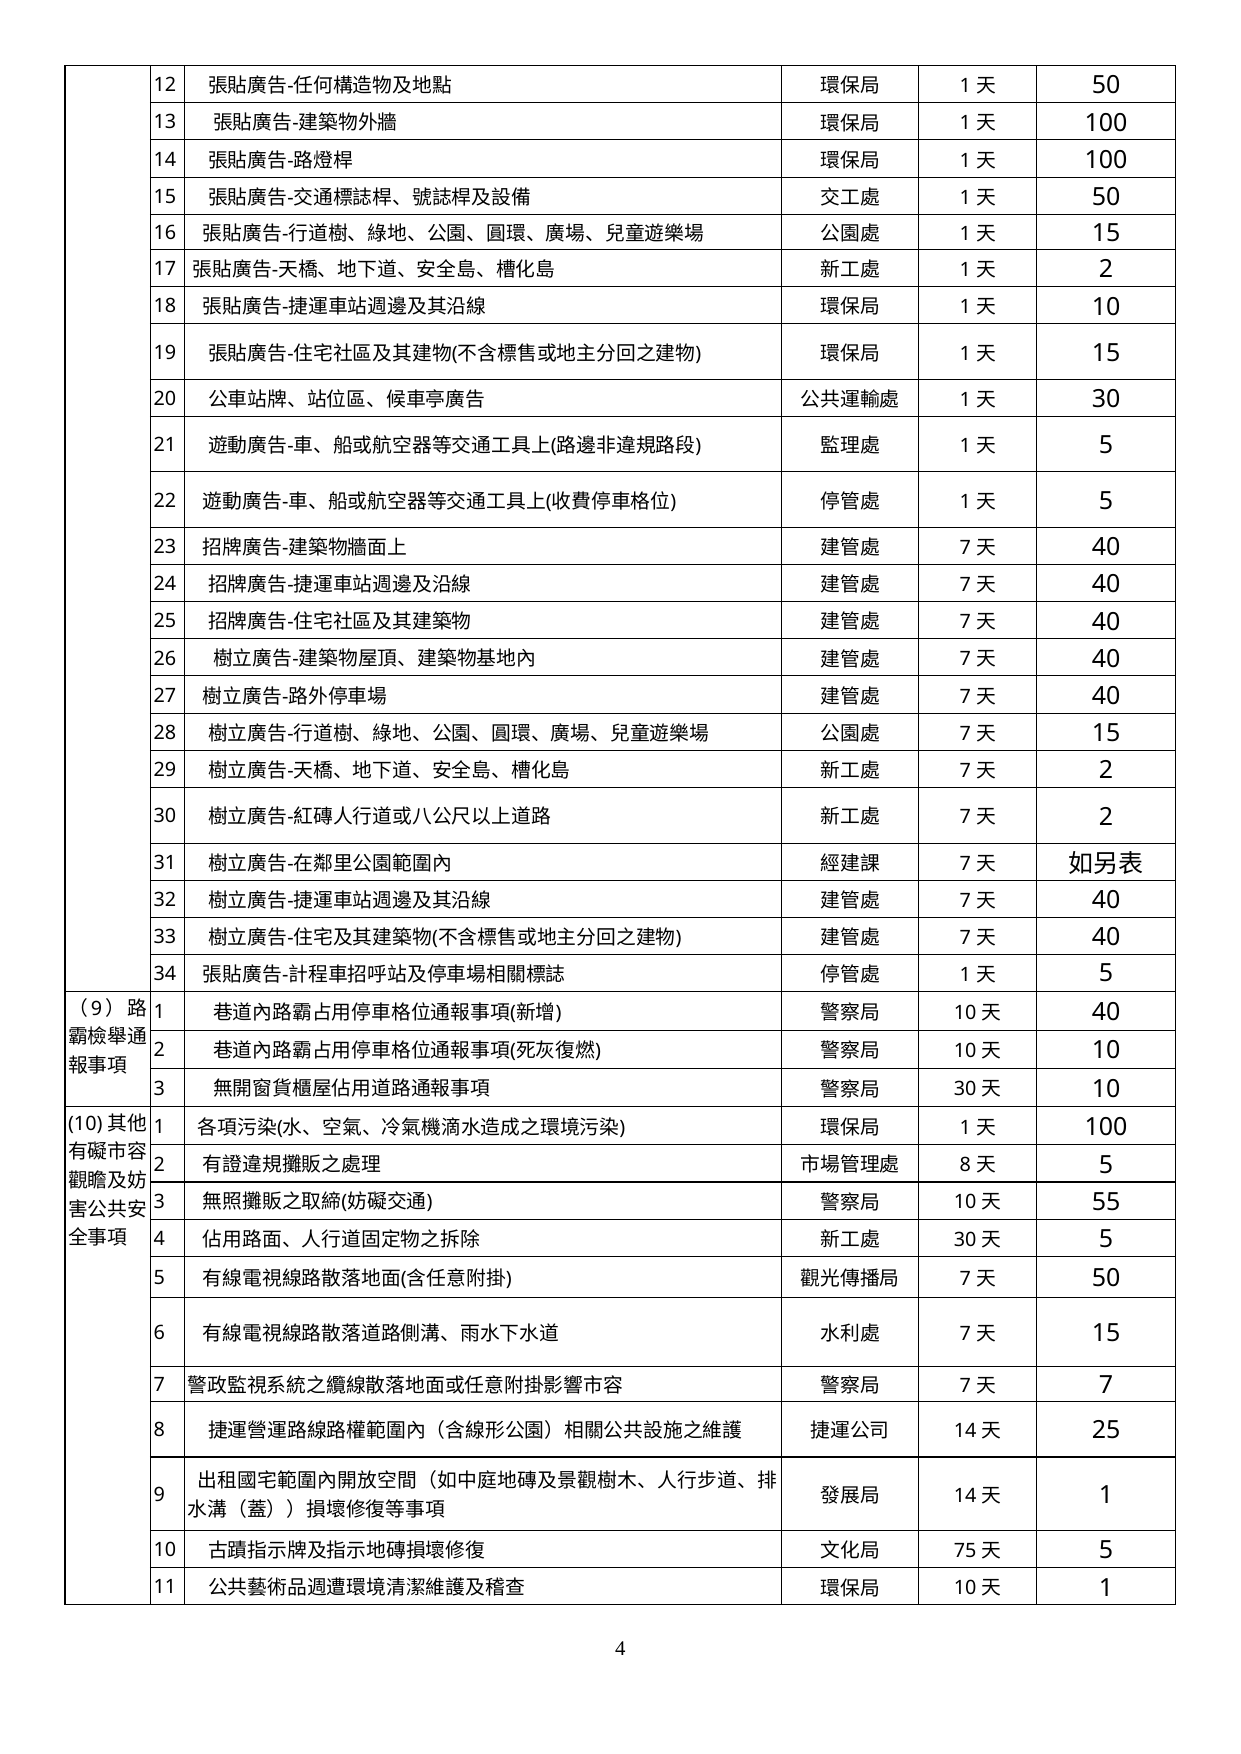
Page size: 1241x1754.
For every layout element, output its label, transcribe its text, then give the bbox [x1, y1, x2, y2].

table_cell 7 天 [919, 844, 1036, 880]
table_cell 1 天 [919, 1107, 1036, 1144]
table_cell 23 [151, 528, 184, 564]
table_cell 3 [151, 1069, 184, 1106]
table_cell 5 [1037, 417, 1175, 471]
table_cell 7 天 [919, 788, 1036, 842]
table_cell 捷運公司 [782, 1402, 918, 1456]
table_cell 2 [1037, 788, 1175, 842]
table_cell 30 天 [919, 1069, 1036, 1106]
table_cell 1 天 [919, 250, 1036, 286]
table_cell 5 [1037, 1531, 1175, 1567]
table_cell 樹立廣告-住宅及其建築物(不含標售或地主分回之建物) [185, 918, 781, 954]
table_cell 7 天 [919, 602, 1036, 638]
table_cell 12 [151, 66, 184, 102]
table_cell 建管處 [782, 639, 918, 675]
table_cell 1 [1037, 1458, 1175, 1530]
table_cell 經建課 [782, 844, 918, 880]
table_cell 建管處 [782, 881, 918, 917]
table_cell 公車站牌、站位區、候車亭廣告 [185, 380, 781, 416]
table_cell 14 [151, 140, 184, 177]
table_cell 張貼廣告-交通標誌桿、號誌桿及設備 [185, 178, 781, 214]
table_cell 公共藝術品週遭環境清潔維護及稽查 [185, 1568, 781, 1604]
table_cell 環保局 [782, 140, 918, 177]
table_cell 7 天 [919, 528, 1036, 564]
table_cell 樹立廣告-紅磚人行道或八公尺以上道路 [185, 788, 781, 842]
table_cell 7 天 [919, 565, 1036, 601]
table_cell 8 天 [919, 1145, 1036, 1181]
table_cell 3 [151, 1183, 184, 1218]
table_cell 15 [151, 178, 184, 214]
table_cell 40 [1037, 565, 1175, 601]
table_cell 警察局 [782, 1183, 918, 1218]
table_cell 13 [151, 103, 184, 139]
table_cell 1 天 [919, 287, 1036, 323]
table_cell 50 [1037, 178, 1175, 214]
table_cell 新工處 [782, 788, 918, 842]
table_cell 無照攤販之取締(妨礙交通) [185, 1183, 781, 1218]
table_cell 7 天 [919, 639, 1036, 675]
table_cell 樹立廣告-行道樹、綠地、公園、圓環、廣場、兒童遊樂場 [185, 714, 781, 750]
table_cell 1 天 [919, 417, 1036, 471]
table_cell 1 天 [919, 324, 1036, 379]
table_cell 4 [151, 1220, 184, 1256]
table_cell 33 [151, 918, 184, 954]
table_cell 觀光傳播局 [782, 1257, 918, 1297]
table_cell 水利處 [782, 1298, 918, 1366]
table_cell 32 [151, 881, 184, 917]
table_cell 遊動廣告-車、船或航空器等交通工具上(收費停車格位) [185, 472, 781, 527]
table_cell 25 [1037, 1402, 1175, 1456]
table_cell 公共運輸處 [782, 380, 918, 416]
table_cell 1 [151, 1107, 184, 1144]
table_cell 10 [151, 1531, 184, 1567]
table_cell 1 天 [919, 380, 1036, 416]
table_cell 樹立廣告-天橋、地下道、安全島、槽化島 [185, 751, 781, 787]
table_cell 2 [151, 1145, 184, 1181]
table_cell 公園處 [782, 714, 918, 750]
table_cell 10 天 [919, 1183, 1036, 1218]
table_cell 19 [151, 324, 184, 379]
table_cell 30 [151, 788, 184, 842]
table_cell 30 天 [919, 1220, 1036, 1256]
table_cell 有線電視線路散落地面(含任意附掛) [185, 1257, 781, 1297]
table_cell 100 [1037, 1107, 1175, 1144]
table_cell 1 [1037, 1568, 1175, 1604]
table_cell 55 [1037, 1183, 1175, 1218]
table_cell 14 天 [919, 1458, 1036, 1530]
table_cell 環保局 [782, 1568, 918, 1604]
table_cell 50 [1037, 1257, 1175, 1297]
table_cell 新工處 [782, 1220, 918, 1256]
table_cell 建管處 [782, 602, 918, 638]
table_cell 7 天 [919, 918, 1036, 954]
table_cell 捷運營運路線路權範圍內（含線形公園）相關公共設施之維護 [185, 1402, 781, 1456]
table_cell 40 [1037, 676, 1175, 713]
table_cell 環保局 [782, 1107, 918, 1144]
table_cell 17 [151, 250, 184, 286]
table_cell 張貼廣告-住宅社區及其建物(不含標售或地主分回之建物) [185, 324, 781, 379]
table_cell 9 [151, 1458, 184, 1530]
table_cell 張貼廣告-任何構造物及地點 [185, 66, 781, 102]
table_cell 10 天 [919, 1031, 1036, 1068]
table_cell 10 [1037, 1069, 1175, 1106]
table_cell 張貼廣告-捷運車站週邊及其沿線 [185, 287, 781, 323]
table_cell 100 [1037, 103, 1175, 139]
table_cell 巷道內路霸占用停車格位通報事項(新增) [185, 992, 781, 1029]
table_cell 7 天 [919, 1298, 1036, 1366]
table_cell 環保局 [782, 66, 918, 102]
table_cell 佔用路面、人行道固定物之拆除 [185, 1220, 781, 1256]
table_cell 停管處 [782, 955, 918, 991]
table_cell 招牌廣告-捷運車站週邊及沿線 [185, 565, 781, 601]
table_cell 30 [1037, 380, 1175, 416]
table_cell 2 [1037, 250, 1175, 286]
table_cell 2 [151, 1031, 184, 1068]
table_cell 15 [1037, 1298, 1175, 1366]
table_cell 環保局 [782, 287, 918, 323]
table_cell 40 [1037, 528, 1175, 564]
table_cell 16 [151, 215, 184, 249]
table_cell 招牌廣告-建築物牆面上 [185, 528, 781, 564]
table_cell 樹立廣告-路外停車場 [185, 676, 781, 713]
table_cell 100 [1037, 140, 1175, 177]
table_cell 1 [151, 992, 184, 1029]
table_cell 22 [151, 472, 184, 527]
table_cell 1 天 [919, 215, 1036, 249]
table_cell 1 天 [919, 66, 1036, 102]
table_cell 7 天 [919, 751, 1036, 787]
table_cell 40 [1037, 918, 1175, 954]
table_cell 15 [1037, 215, 1175, 249]
table_cell 樹立廣告-捷運車站週邊及其沿線 [185, 881, 781, 917]
table_cell 新工處 [782, 250, 918, 286]
table_cell 40 [1037, 992, 1175, 1029]
table_cell 7 [1037, 1367, 1175, 1401]
table_cell 8 [151, 1402, 184, 1456]
table_cell 環保局 [782, 324, 918, 379]
table_cell 5 [1037, 955, 1175, 991]
table_cell 警察局 [782, 1031, 918, 1068]
table_cell 7 天 [919, 1257, 1036, 1297]
table_cell 20 [151, 380, 184, 416]
table_cell 張貼廣告-計程車招呼站及停車場相關標誌 [185, 955, 781, 991]
table_cell 交工處 [782, 178, 918, 214]
table_cell 招牌廣告-住宅社區及其建築物 [185, 602, 781, 638]
table_cell 7 天 [919, 676, 1036, 713]
table_cell 警政監視系統之纜線散落地面或任意附掛影響市容 [185, 1367, 781, 1401]
table_cell 警察局 [782, 992, 918, 1029]
table_cell 樹立廣告-在鄰里公園範圍內 [185, 844, 781, 880]
table_cell 1 天 [919, 955, 1036, 991]
table_cell 如另表 [1037, 844, 1175, 880]
table_cell 市場管理處 [782, 1145, 918, 1181]
table_cell 40 [1037, 881, 1175, 917]
table_cell 張貼廣告-路燈桿 [185, 140, 781, 177]
table_cell 文化局 [782, 1531, 918, 1567]
table_cell 34 [151, 955, 184, 991]
table_cell （9）路霸檢舉通報事項 [66, 992, 150, 1106]
table_cell 7 天 [919, 1367, 1036, 1401]
table_cell 1 天 [919, 103, 1036, 139]
table_cell 環保局 [782, 103, 918, 139]
table_cell 1 天 [919, 472, 1036, 527]
table_cell 7 天 [919, 714, 1036, 750]
table_cell 15 [1037, 324, 1175, 379]
table_cell 7 [151, 1367, 184, 1401]
table_cell 2 [1037, 751, 1175, 787]
table_cell 張貼廣告-行道樹、綠地、公園、圓環、廣場、兒童遊樂場 [185, 215, 781, 249]
table_cell 25 [151, 602, 184, 638]
table_cell 無開窗貨櫃屋佔用道路通報事項 [185, 1069, 781, 1106]
table_cell 24 [151, 565, 184, 601]
table_cell 各項污染(水、空氣、冷氣機滴水造成之環境污染) [185, 1107, 781, 1144]
table_cell 11 [151, 1568, 184, 1604]
table_cell 18 [151, 287, 184, 323]
table_cell 14 天 [919, 1402, 1036, 1456]
table_cell 樹立廣告-建築物屋頂、建築物基地內 [185, 639, 781, 675]
table_cell 巷道內路霸占用停車格位通報事項(死灰復燃) [185, 1031, 781, 1068]
table_cell 5 [1037, 1220, 1175, 1256]
table_cell 26 [151, 639, 184, 675]
table_cell 10 [1037, 287, 1175, 323]
table_cell 1 天 [919, 140, 1036, 177]
table_cell 21 [151, 417, 184, 471]
table_cell 新工處 [782, 751, 918, 787]
table_cell 29 [151, 751, 184, 787]
table_cell 50 [1037, 66, 1175, 102]
table_cell 10 天 [919, 992, 1036, 1029]
table_cell 6 [151, 1298, 184, 1366]
table_cell 古蹟指示牌及指示地磚損壞修復 [185, 1531, 781, 1567]
table_cell 出租國宅範圍內開放空間（如中庭地磚及景觀樹木、人行步道、排水溝（蓋））損壞修復等事項 [185, 1458, 781, 1530]
table_cell 有線電視線路散落道路側溝、雨水下水道 [185, 1298, 781, 1366]
table_cell 發展局 [782, 1458, 918, 1530]
table_cell 建管處 [782, 918, 918, 954]
table_cell 28 [151, 714, 184, 750]
table_cell 5 [1037, 472, 1175, 527]
table_cell 5 [151, 1257, 184, 1297]
table_cell 停管處 [782, 472, 918, 527]
table_cell 建管處 [782, 676, 918, 713]
table_cell 40 [1037, 639, 1175, 675]
table_cell 建管處 [782, 528, 918, 564]
table_cell 10 [1037, 1031, 1175, 1068]
table_cell 張貼廣告-天橋、地下道、安全島、槽化島 [185, 250, 781, 286]
table_cell 27 [151, 676, 184, 713]
table_cell 張貼廣告-建築物外牆 [185, 103, 781, 139]
table_cell 15 [1037, 714, 1175, 750]
table_cell 建管處 [782, 565, 918, 601]
table_cell 1 天 [919, 178, 1036, 214]
table_cell 10 天 [919, 1568, 1036, 1604]
table_cell 監理處 [782, 417, 918, 471]
table_cell 75 天 [919, 1531, 1036, 1567]
table_cell 7 天 [919, 881, 1036, 917]
table_cell 警察局 [782, 1367, 918, 1401]
table_cell 40 [1037, 602, 1175, 638]
table_cell 5 [1037, 1145, 1175, 1181]
table_cell 公園處 [782, 215, 918, 249]
table_cell 警察局 [782, 1069, 918, 1106]
table_cell 有證違規攤販之處理 [185, 1145, 781, 1181]
table_cell 遊動廣告-車、船或航空器等交通工具上(路邊非違規路段) [185, 417, 781, 471]
table_cell 31 [151, 844, 184, 880]
table_cell (10) 其他有礙市容觀瞻及妨害公共安全事項 [66, 1107, 150, 1604]
